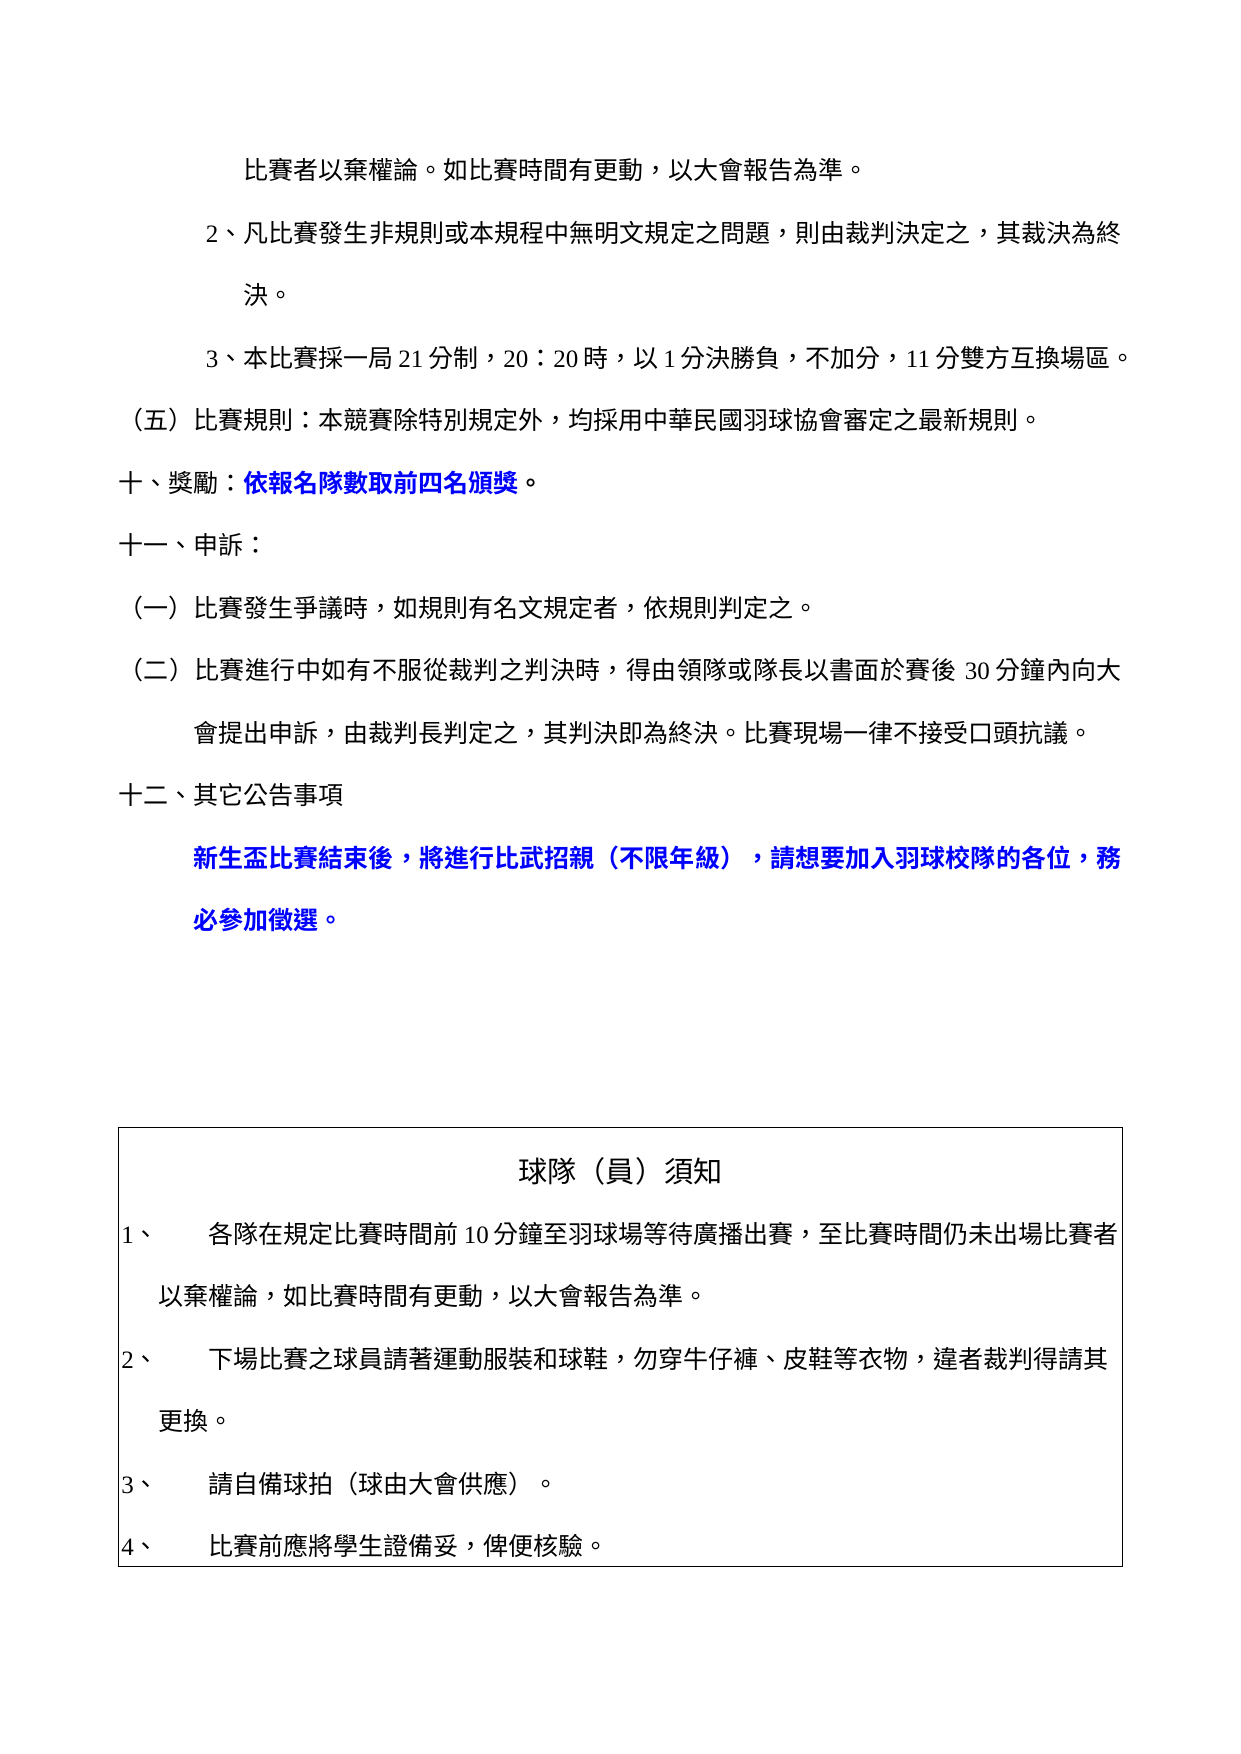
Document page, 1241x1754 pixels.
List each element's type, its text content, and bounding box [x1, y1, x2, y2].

text 3、本比賽採一局21分制，20：20時，以1分決勝負，不加分，11分雙方互換場區。 [206, 314, 1122, 377]
text 十二、其它公告事項 [118, 752, 1122, 814]
text 十一、申訴： [118, 502, 1122, 564]
text 新生盃比賽結束後，將進行比武招親（不限年級），請想要加入羽球校隊的各位，務必參加徵選。 [193, 814, 1122, 939]
table_header 球隊（員）須知 各隊在規定比賽時間前10分鐘至羽球場等待廣播出賽，至比賽時間仍未出場比賽者以棄權論，如比賽時間有更動，以大會報告為準。 下場比賽之球員請著運動服裝和球鞋，勿穿牛仔褲、皮鞋等衣物，違者裁判得請其更換。 請自備球拍（球由大會供應）。 比賽前應將學生證備妥，俾便核驗。 本比賽盡量以不影響正課的課餘時間舉行，請勿以參賽為由任意請假。 場地內禁止飲食及穿越比賽場地。 [119, 1128, 1122, 1566]
text 十、獎勵：依報名隊數取前四名頒獎。 [118, 439, 1122, 502]
text （一）比賽發生爭議時，如規則有名文規定者，依規則判定之。 [118, 564, 1122, 627]
text 2、凡比賽發生非規則或本規程中無明文規定之問題，則由裁判決定之，其裁決為終決。 [206, 189, 1122, 314]
text （五）比賽規則：本競賽除特別規定外，均採用中華民國羽球協會審定之最新規則。 [118, 377, 1122, 439]
text 比賽者以棄權論。如比賽時間有更動，以大會報告為準。 [206, 127, 1122, 189]
text （二）比賽進行中如有不服從裁判之判決時，得由領隊或隊長以書面於賽後30分鐘內向大會提出申訴，由裁判長判定之，其判決即為終決。比賽現場一律不接受口頭抗議。 [118, 627, 1122, 752]
